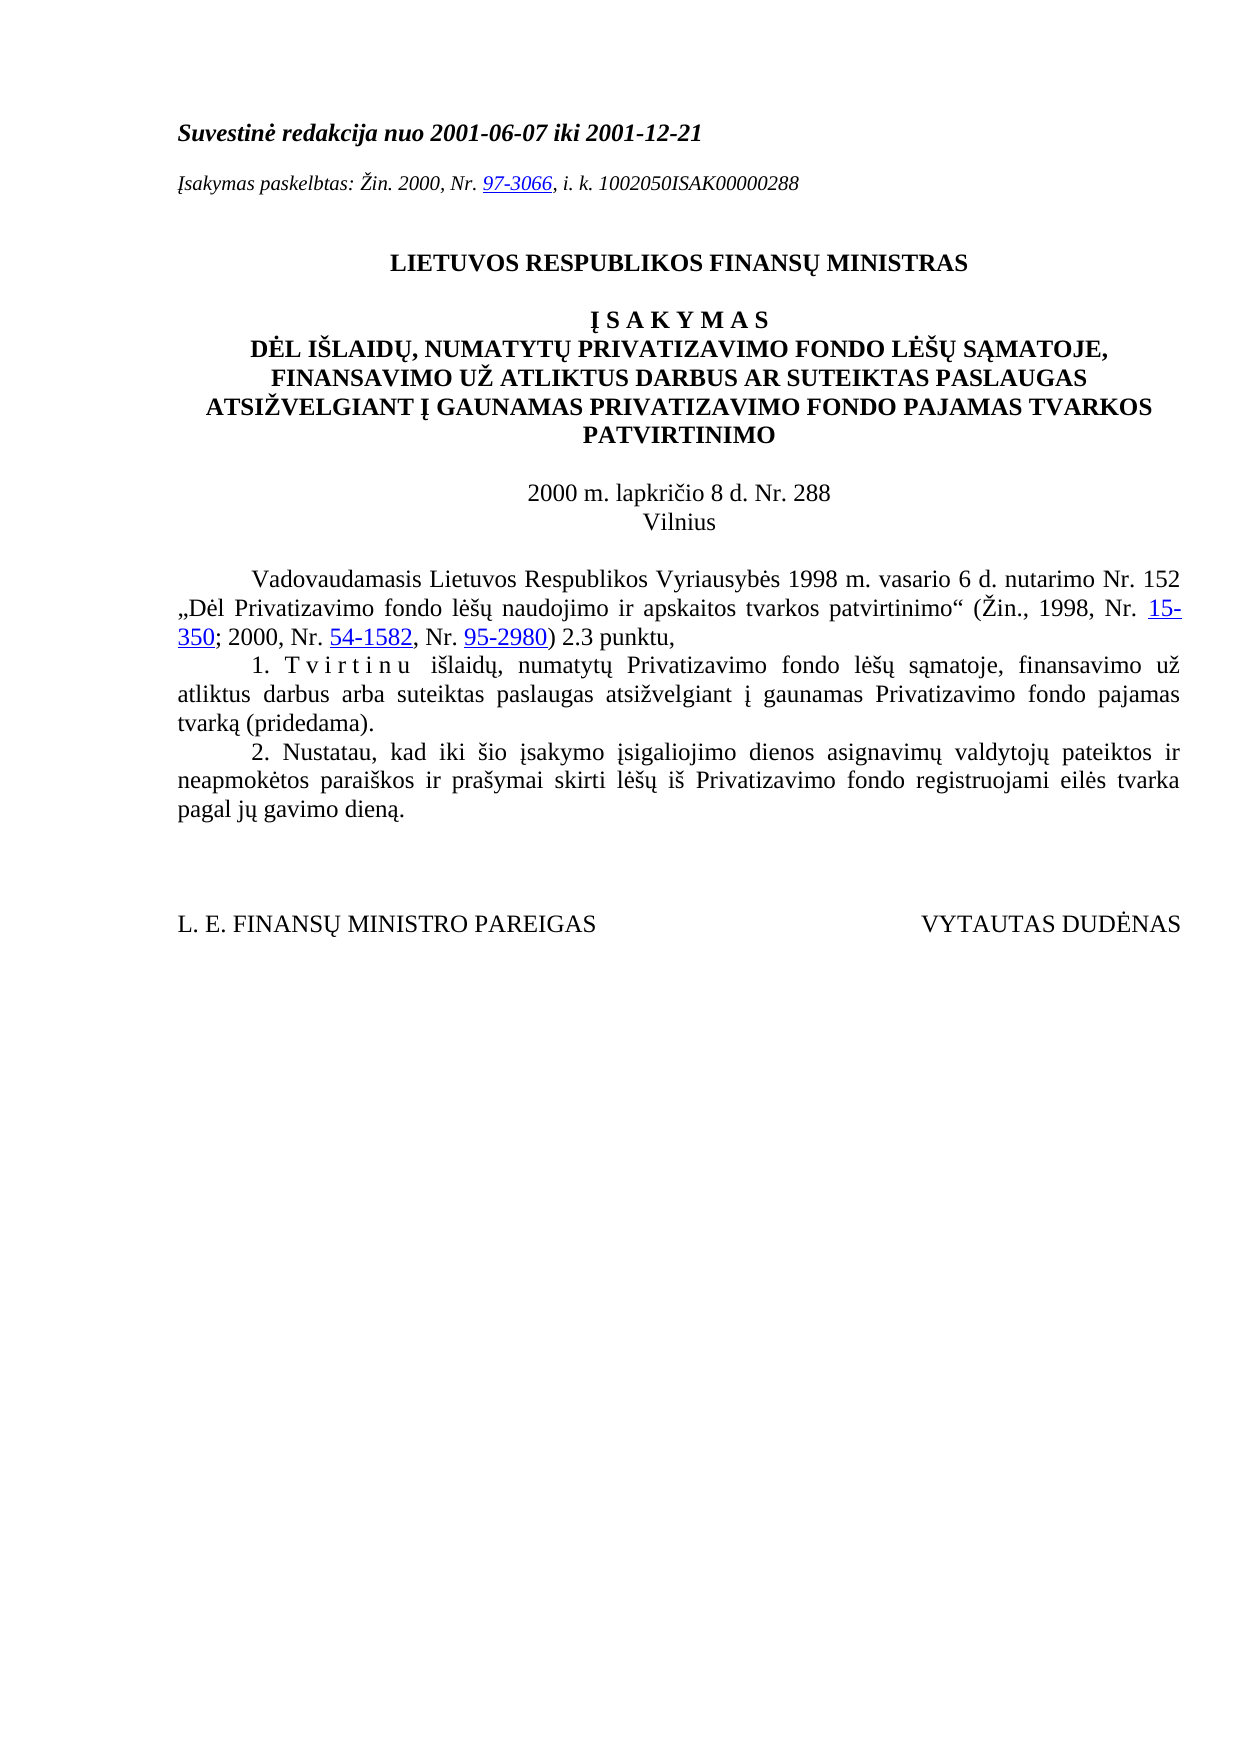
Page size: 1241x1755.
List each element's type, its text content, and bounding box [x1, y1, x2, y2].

text Suvestinė redakcija nuo 2001-06-07 iki 2001-12-21 [177, 118, 1181, 147]
text Vadovaudamasis Lietuvos Respublikos Vyriausybės 1998 m. vasario 6 d. nutarimo Nr. 152 „Dėl Privatizavimo fondo lėšų naudojimo ir apskaitos tvarkos patvirtinimo“ (Žin., 1998, Nr. 15-350; 2000, Nr. 54-1582, Nr. 95-2980) 2.3 punktu, [177, 564, 1181, 650]
text Vilnius [177, 507, 1181, 535]
text 1. Tvirtinu išlaidų, numatytų Privatizavimo fondo lėšų sąmatoje, finansavimo už atliktus darbus arba suteiktas paslaugas atsižvelgiant į gaunamas Privatizavimo fondo pajamas tvarką (pridedama). [177, 650, 1181, 737]
text DĖL IŠLAIDŲ, NUMATYTŲ PRIVATIZAVIMO FONDO LĖŠŲ SĄMATOJE, FINANSAVIMO UŽ ATLIKTUS DARBUS AR SUTEIKTAS PASLAUGAS ATSIŽVELGIANT Į GAUNAMAS PRIVATIZAVIMO FONDO PAJAMAS TVARKOS PATVIRTINIMO [177, 334, 1181, 449]
text LIETUVOS RESPUBLIKOS FINANSŲ MINISTRAS [177, 248, 1181, 277]
text 2000 m. lapkričio 8 d. Nr. 288 [177, 478, 1181, 507]
text Į S A K Y M A S [177, 305, 1181, 334]
text Įsakymas paskelbtas: Žin. 2000, Nr. 97-3066, i. k. 1002050ISAK00000288 [177, 171, 1181, 195]
text L. E. FINANSŲ MINISTRO PAREIGAS VYTAUTAS DUDĖNAS [177, 909, 1181, 938]
text 2. Nustatau, kad iki šio įsakymo įsigaliojimo dienos asignavimų valdytojų pateiktos ir neapmokėtos paraiškos ir prašymai skirti lėšų iš Privatizavimo fondo registruojami eilės tvarka pagal jų gavimo dieną. [177, 737, 1181, 823]
